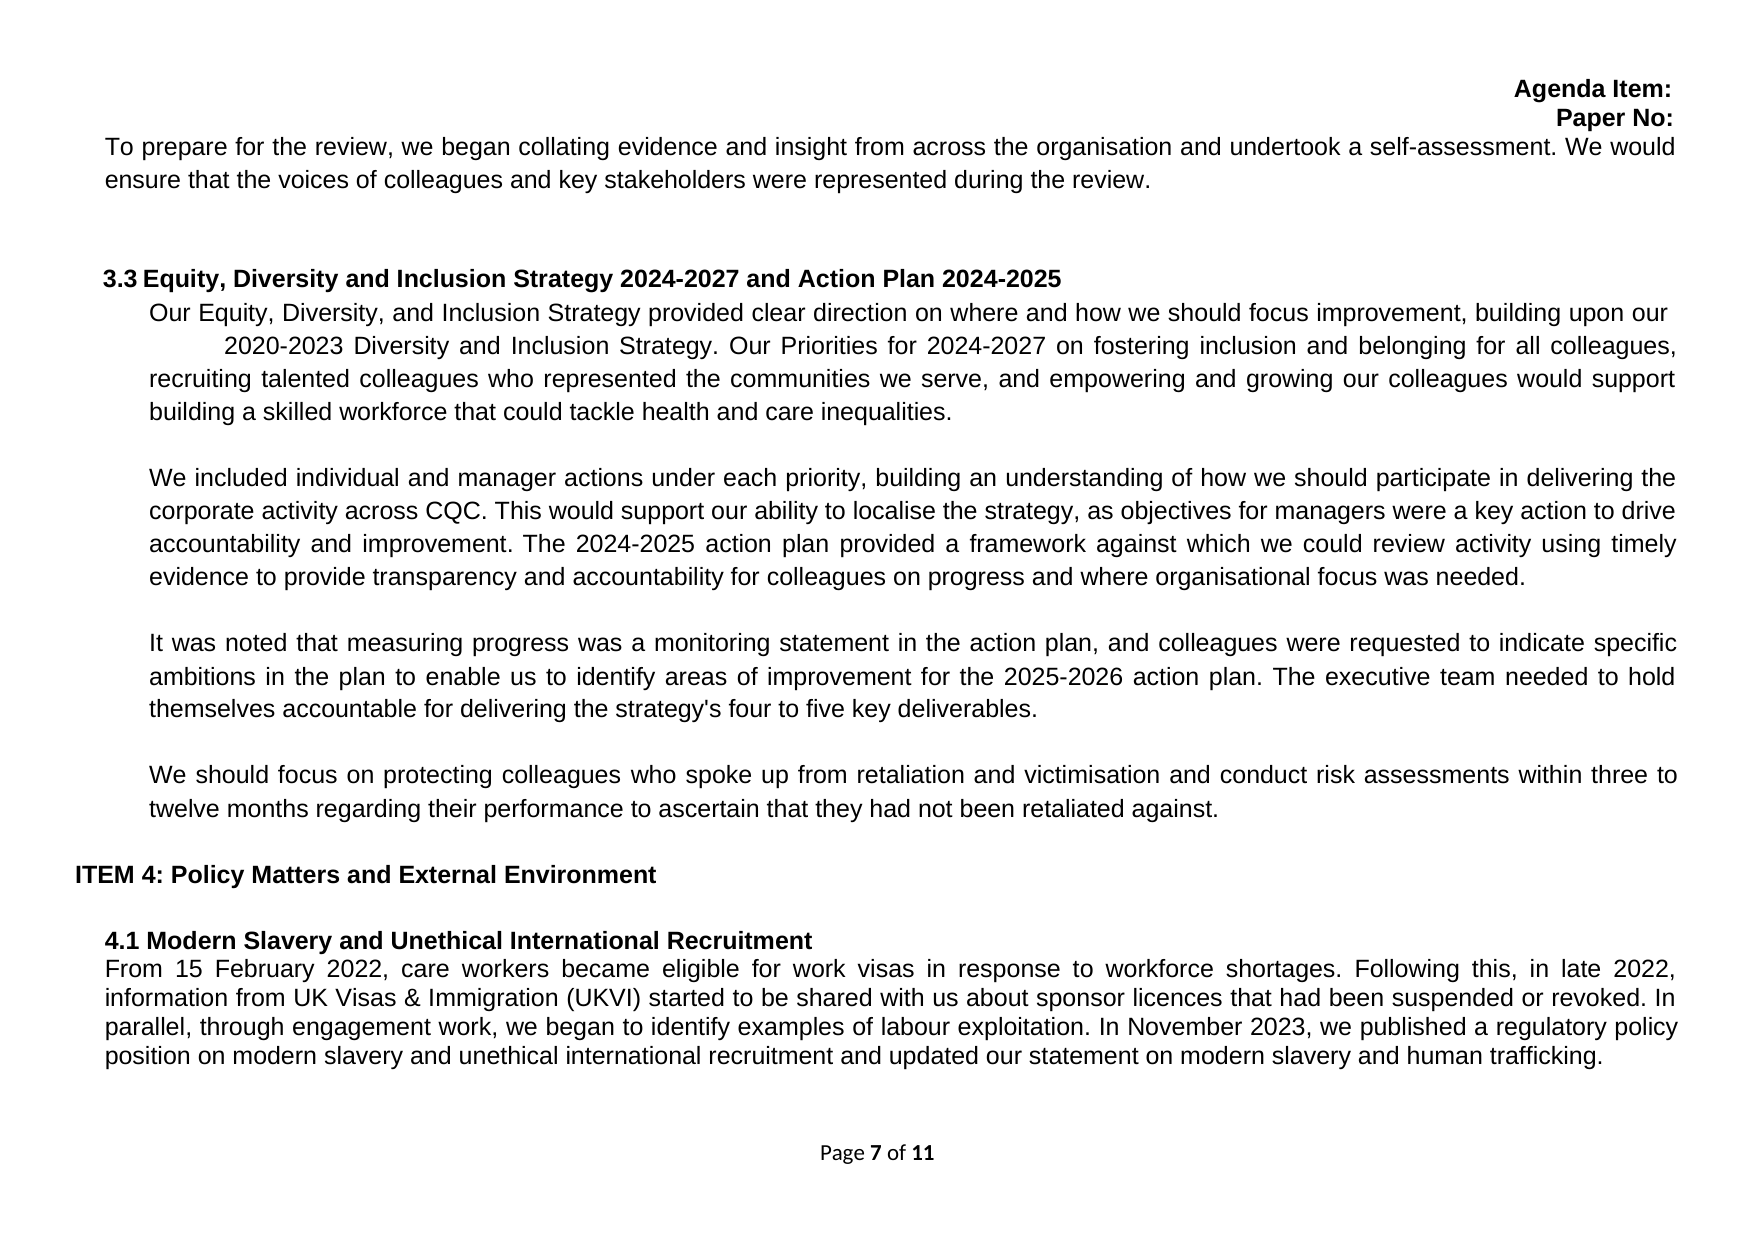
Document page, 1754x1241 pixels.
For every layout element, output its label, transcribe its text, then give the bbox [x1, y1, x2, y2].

text We included individual and manager actions under each priority, building an understanding of how we should participate in delivering the corporate activity across CQC. This would support our ability to localise the strategy, as objectives for managers were a key action to drive accountability and improvement. The 2024-2025 action plan provided a framework against which we could review activity using timely evidence to provide transparency and accountability for colleagues on progress and where organisational focus was needed. [149, 463, 1679, 591]
list From 15 February 2022, care workers became eligible for work visas in response to workforce shortages. Following this, in late 2022, information from UK Visas & Immigration (UKVI) started to be shared with us about sponsor licences that had been suspended or revoked. In parallel, through engagement work, we began to identify examples of labour exploitation. In November 2023, we published a regulatory policy position on modern slavery and unethical international recruitment and updated our statement on modern slavery and human trafficking. [104, 954, 1679, 1070]
text We should focus on protecting colleagues who spoke up from retaliation and victimisation and conduct risk assessments within three to twelve months regarding their performance to ascertain that they had not been retaliated against. [149, 761, 1679, 822]
text ITEM 4: Policy Matters and External Environment [75, 859, 1679, 888]
text It was noted that measuring progress was a monitoring statement in the action plan, and colleagues were requested to indicate specific ambitions in the plan to enable us to identify areas of improvement for the 2025-2026 action plan. The executive team needed to hold themselves accountable for delivering the strategy's four to five key deliverables. [149, 628, 1679, 723]
text To prepare for the review, we began collating evidence and insight from across the organisation and undertook a self-assessment. We would ensure that the voices of colleagues and key stakeholders were represented during the review. [104, 132, 1679, 194]
list 4.1 Modern Slavery and Unethical International Recruitment [104, 926, 1679, 954]
text 3.3 Equity, Diversity and Inclusion Strategy 2024-2027 and Action Plan 2024-2025 [75, 264, 1679, 293]
text Our Equity, Diversity, and Inclusion Strategy provided clear direction on where and how we should focus improvement, building upon our 2020-2023 Diversity and Inclusion Strategy. Our Priorities for 2024-2027 on fostering inclusion and belonging for all colleagues, recruiting talented colleagues who represented the communities we serve, and empowering and growing our colleagues would support building a skilled workforce that could tackle health and care inequalities. [149, 298, 1679, 426]
